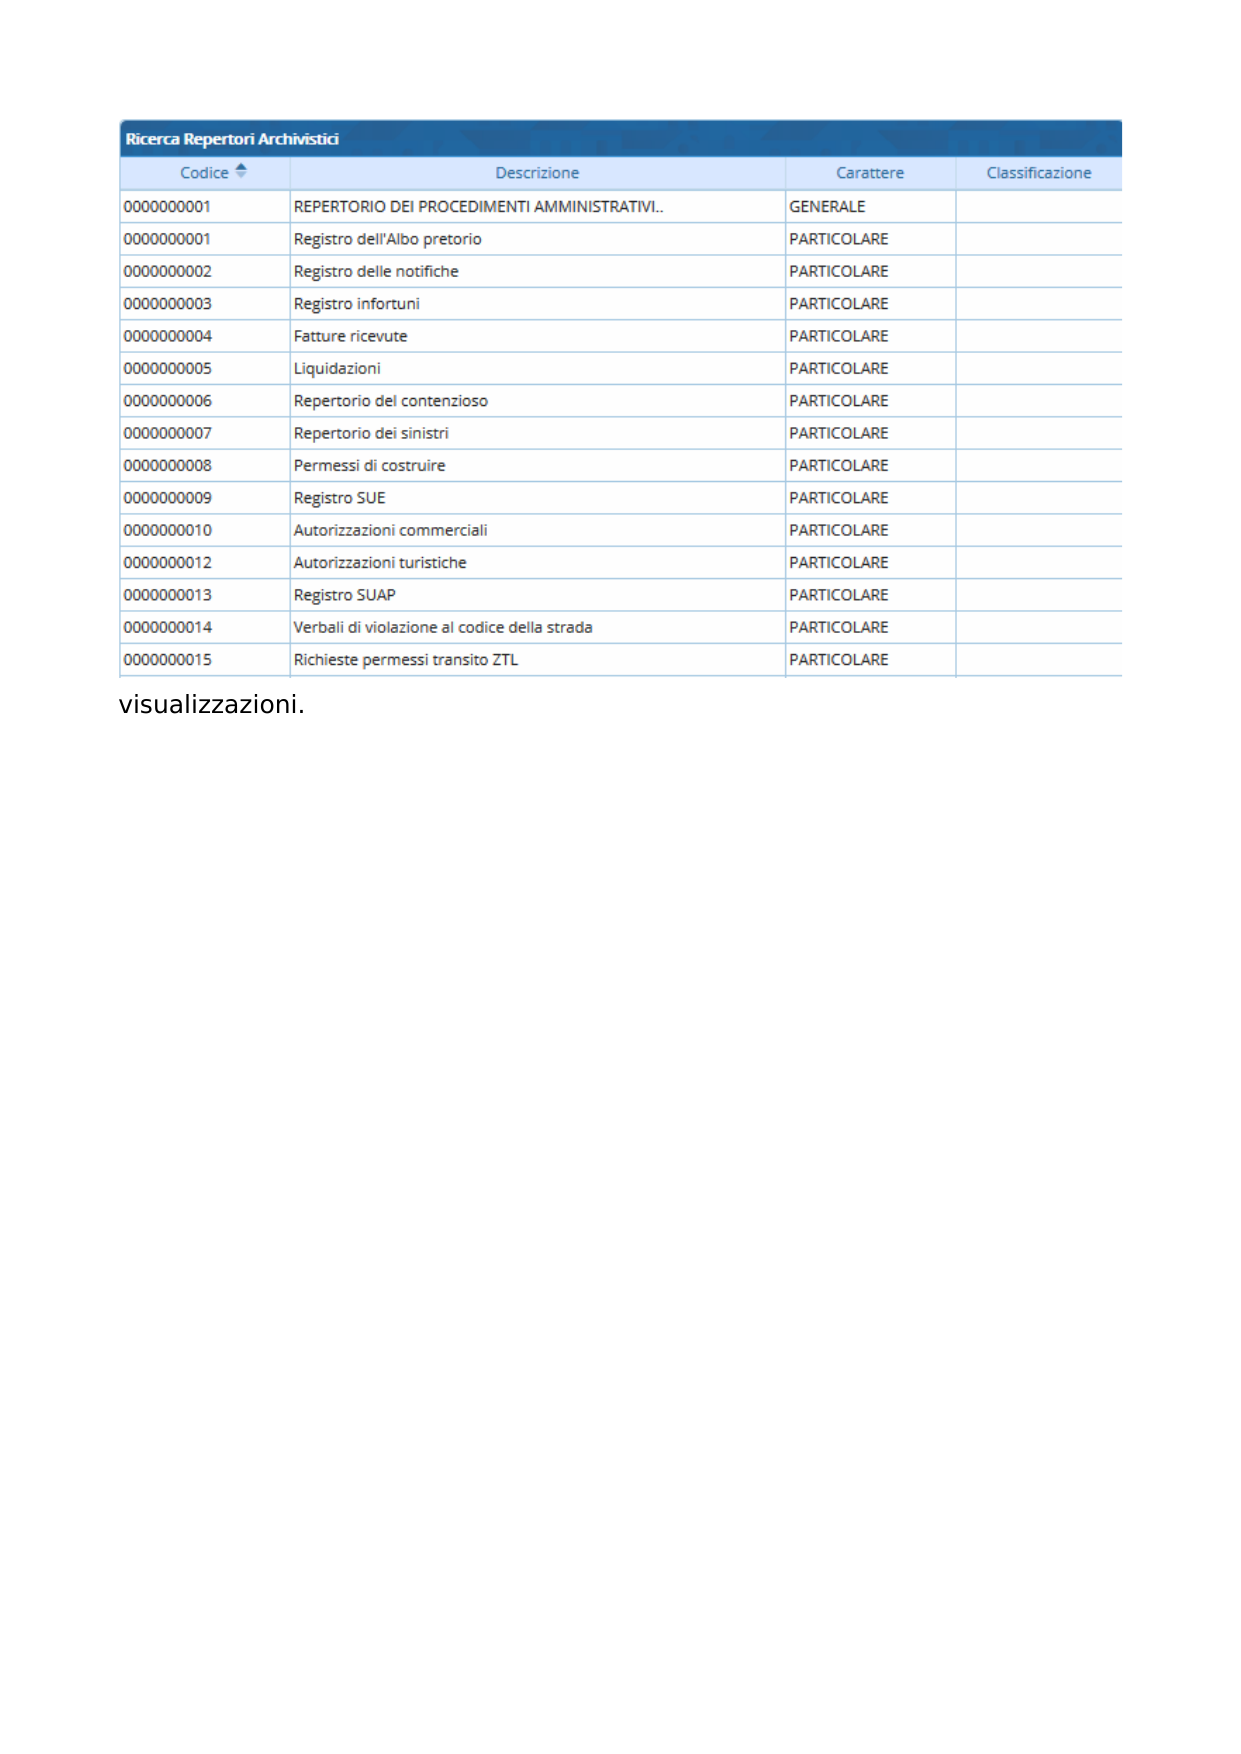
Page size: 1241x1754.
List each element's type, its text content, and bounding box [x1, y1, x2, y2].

text visualizzazioni. [118, 690, 1122, 719]
picture [118, 118, 1123, 678]
